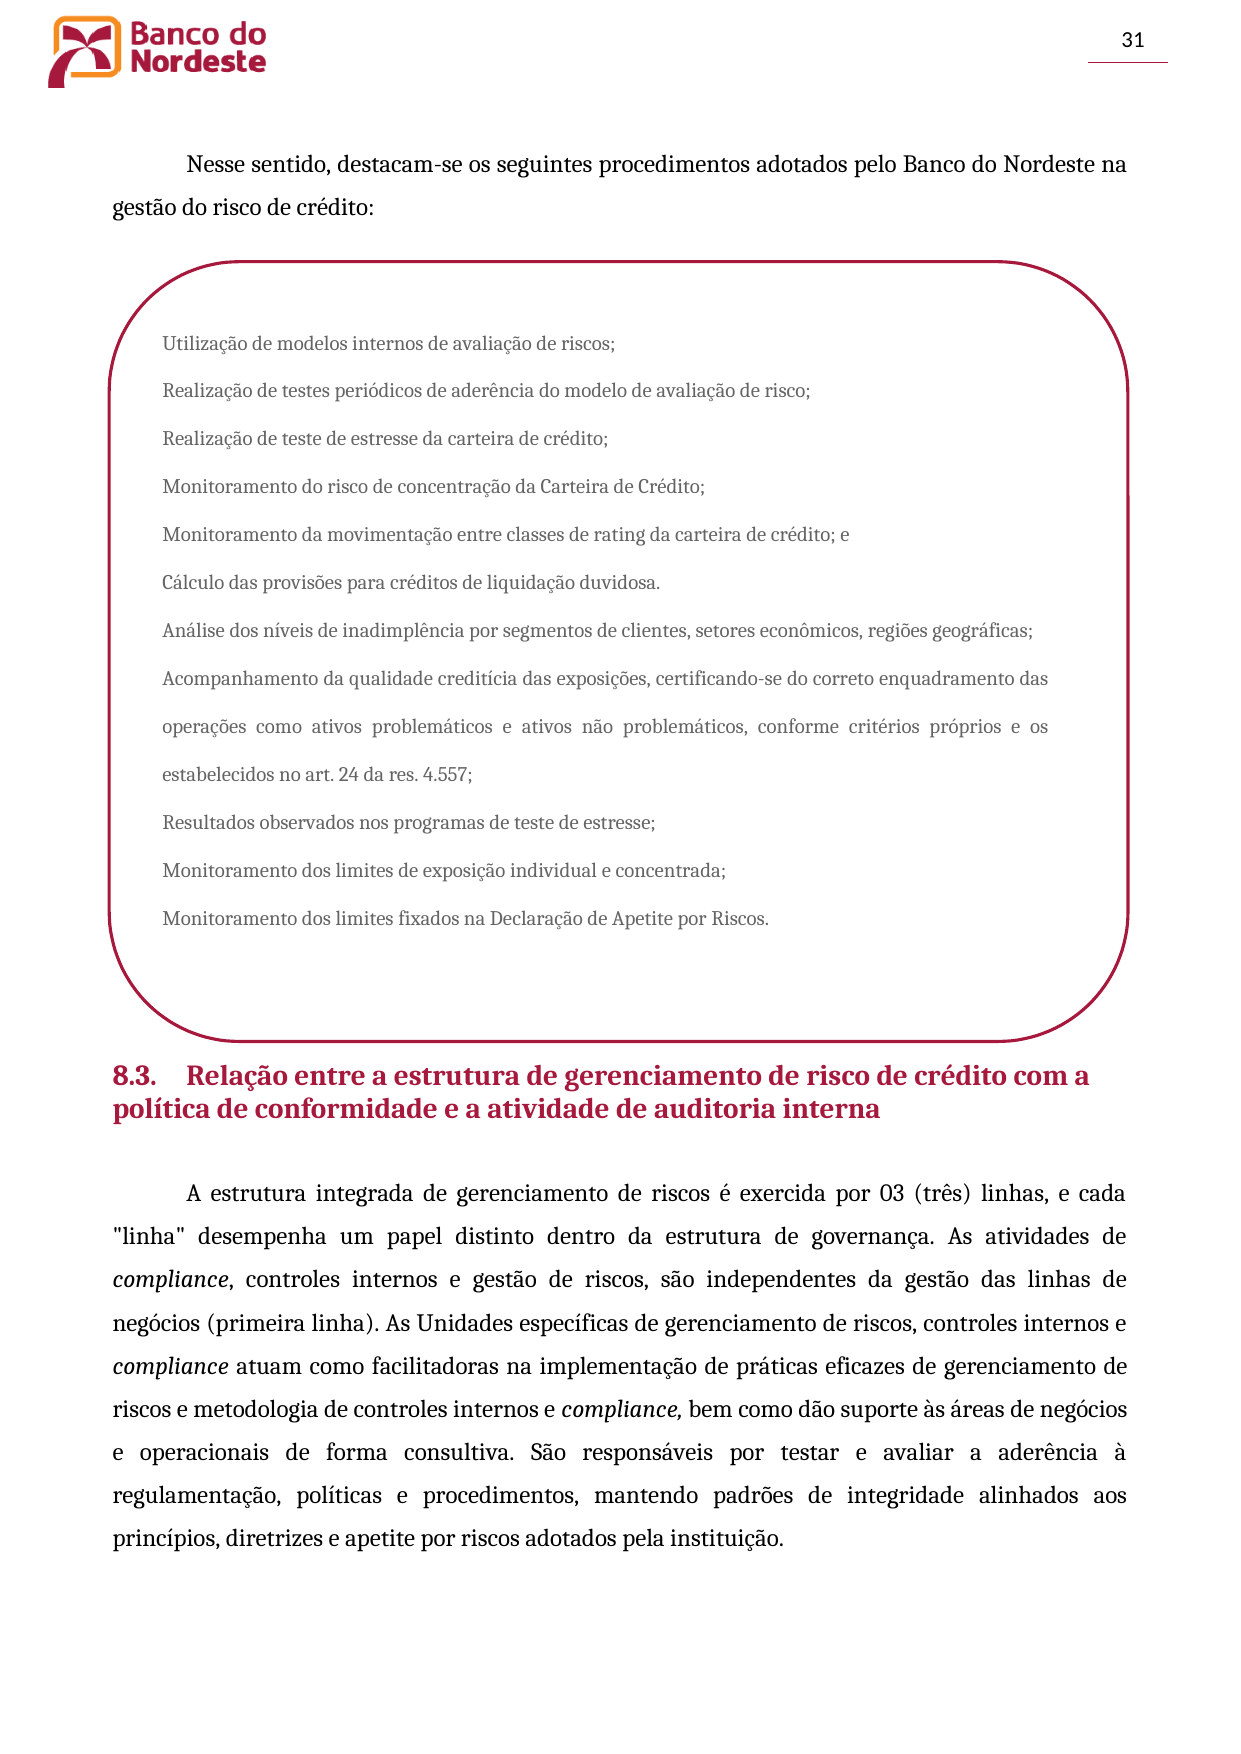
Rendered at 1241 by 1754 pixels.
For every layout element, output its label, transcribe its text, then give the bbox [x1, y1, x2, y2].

text Nesse sentido, destacam-se os seguintes procedimentos adotados pelo Banco do Nordeste na gestão do risco de crédito: [112, 150, 1128, 222]
text A estrutura integrada de gerenciamento de riscos é exercida por 03 (três) linhas, e cada "linha" desempenha um papel distinto dentro da estrutura de governança. As atividades de compliance, controles internos e gestão de riscos, são independentes da gestão das linhas de negócios (primeira linha). As Unidades específicas de gerenciamento de riscos, controles internos e compliance atuam como facilitadoras na implementação de práticas eficazes de gerenciamento de riscos e metodologia de controles internos e compliance, bem como dão suporte às áreas de negócios e operacionais de forma consultiva. São responsáveis por testar e avaliar a aderência à regulamentação, políticas e procedimentos, mantendo padrões de integridade alinhados aos princípios, diretrizes e apetite por riscos adotados pela instituição. [112, 1179, 1128, 1553]
list Relação entre a estrutura de gerenciamento de risco de crédito com a política de conformidade e a atividade de auditoria interna [112, 1059, 1128, 1126]
